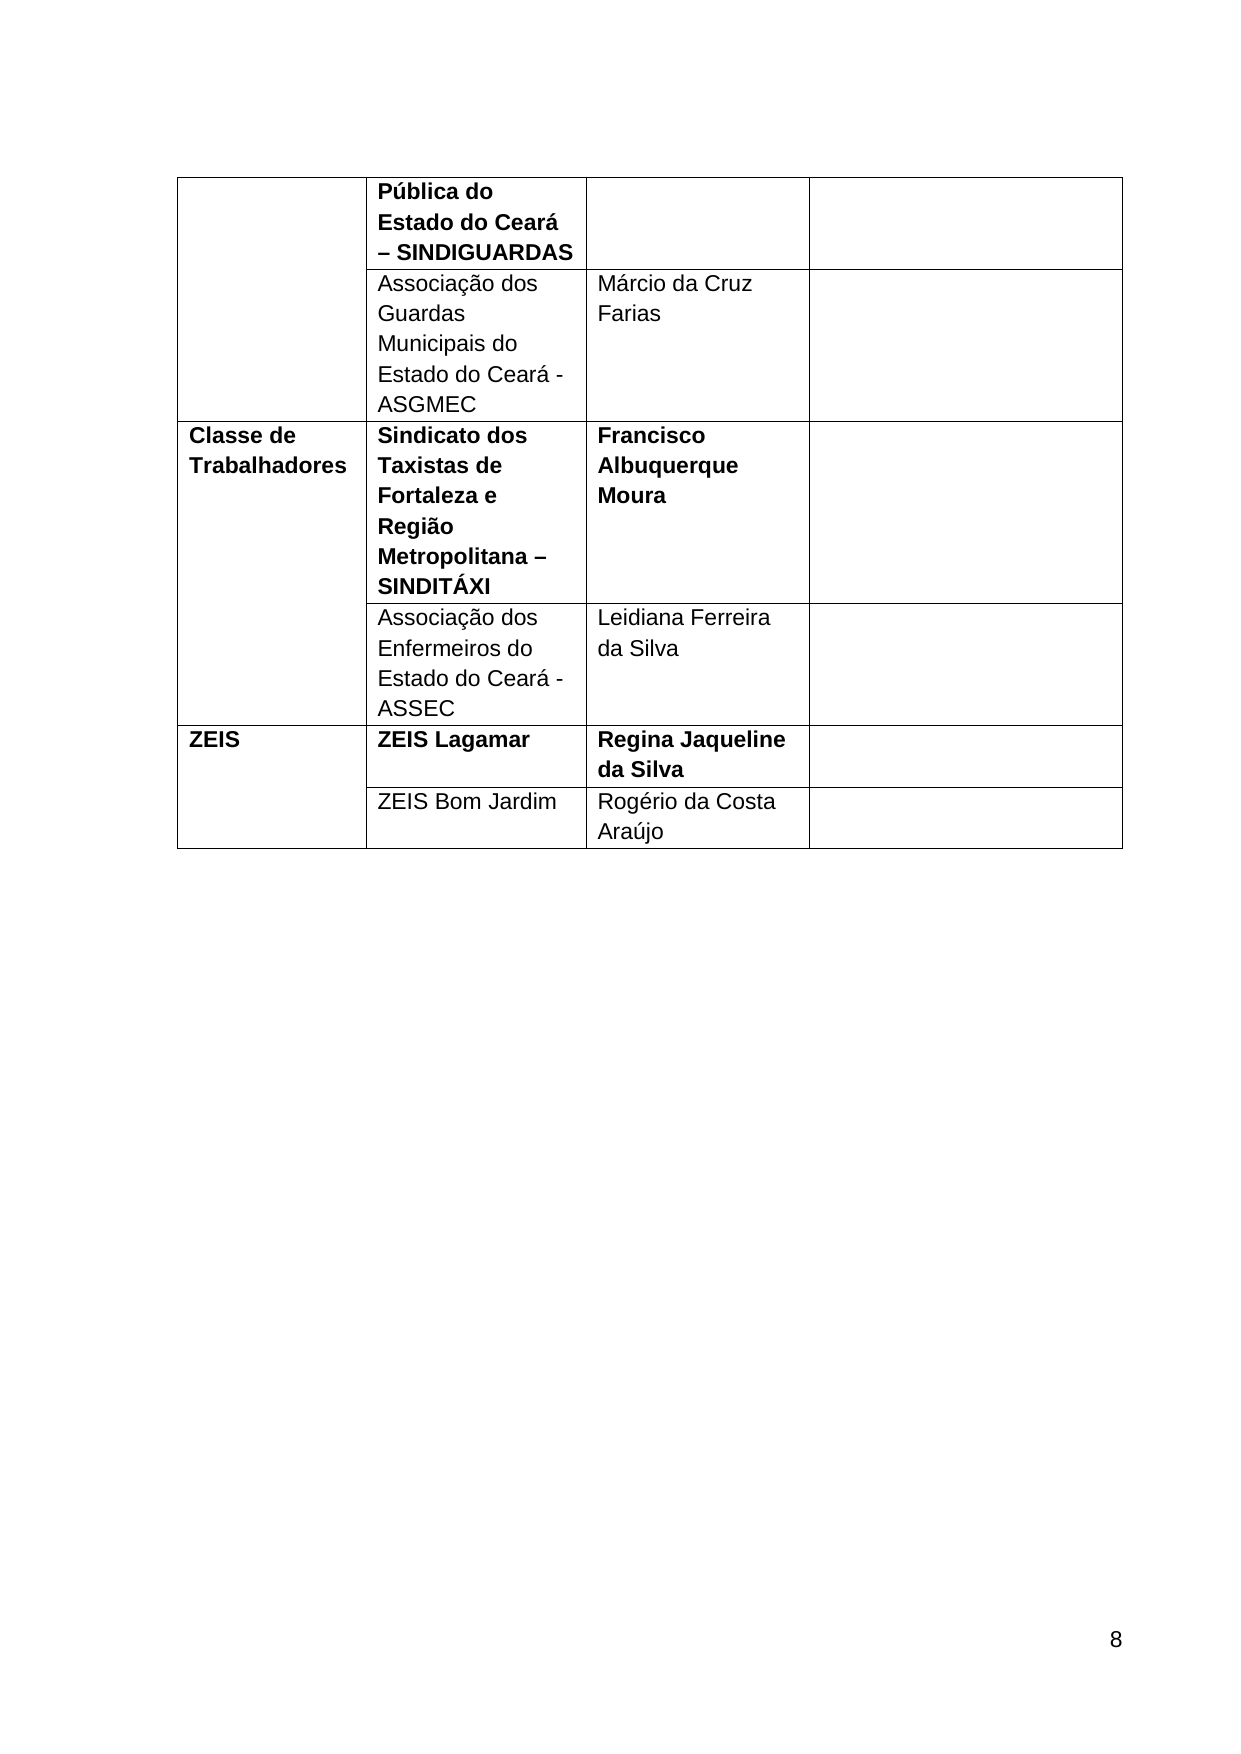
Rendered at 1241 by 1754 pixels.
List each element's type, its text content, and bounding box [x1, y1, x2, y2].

table_cell Pública do Estado do Ceará – SINDIGUARDAS [367, 178, 586, 269]
table_cell Classe de Trabalhadores [178, 422, 366, 725]
table_cell Márcio da Cruz Farias [587, 270, 809, 421]
table_cell [810, 270, 1122, 421]
table_cell Associação dos Guardas Municipais do Estado do Ceará - ASGMEC [367, 270, 586, 421]
table_cell [810, 178, 1122, 269]
table_cell Francisco Albuquerque Moura [587, 422, 809, 603]
table_cell ZEIS Lagamar [367, 726, 586, 787]
table_cell Rogério da Costa Araújo [587, 788, 809, 848]
table_cell [178, 178, 366, 421]
table_cell [810, 604, 1122, 725]
table_cell ZEIS Bom Jardim [367, 788, 586, 848]
table_cell Associação dos Enfermeiros do Estado do Ceará - ASSEC [367, 604, 586, 725]
table_cell Sindicato dos Taxistas de Fortaleza e Região Metropolitana – SINDITÁXI [367, 422, 586, 603]
table_cell [810, 788, 1122, 848]
table_cell [587, 178, 809, 269]
table_cell [810, 422, 1122, 603]
table_cell ZEIS [178, 726, 366, 848]
table_cell [810, 726, 1122, 787]
table_cell Leidiana Ferreira da Silva [587, 604, 809, 725]
table_cell Regina Jaqueline da Silva [587, 726, 809, 787]
